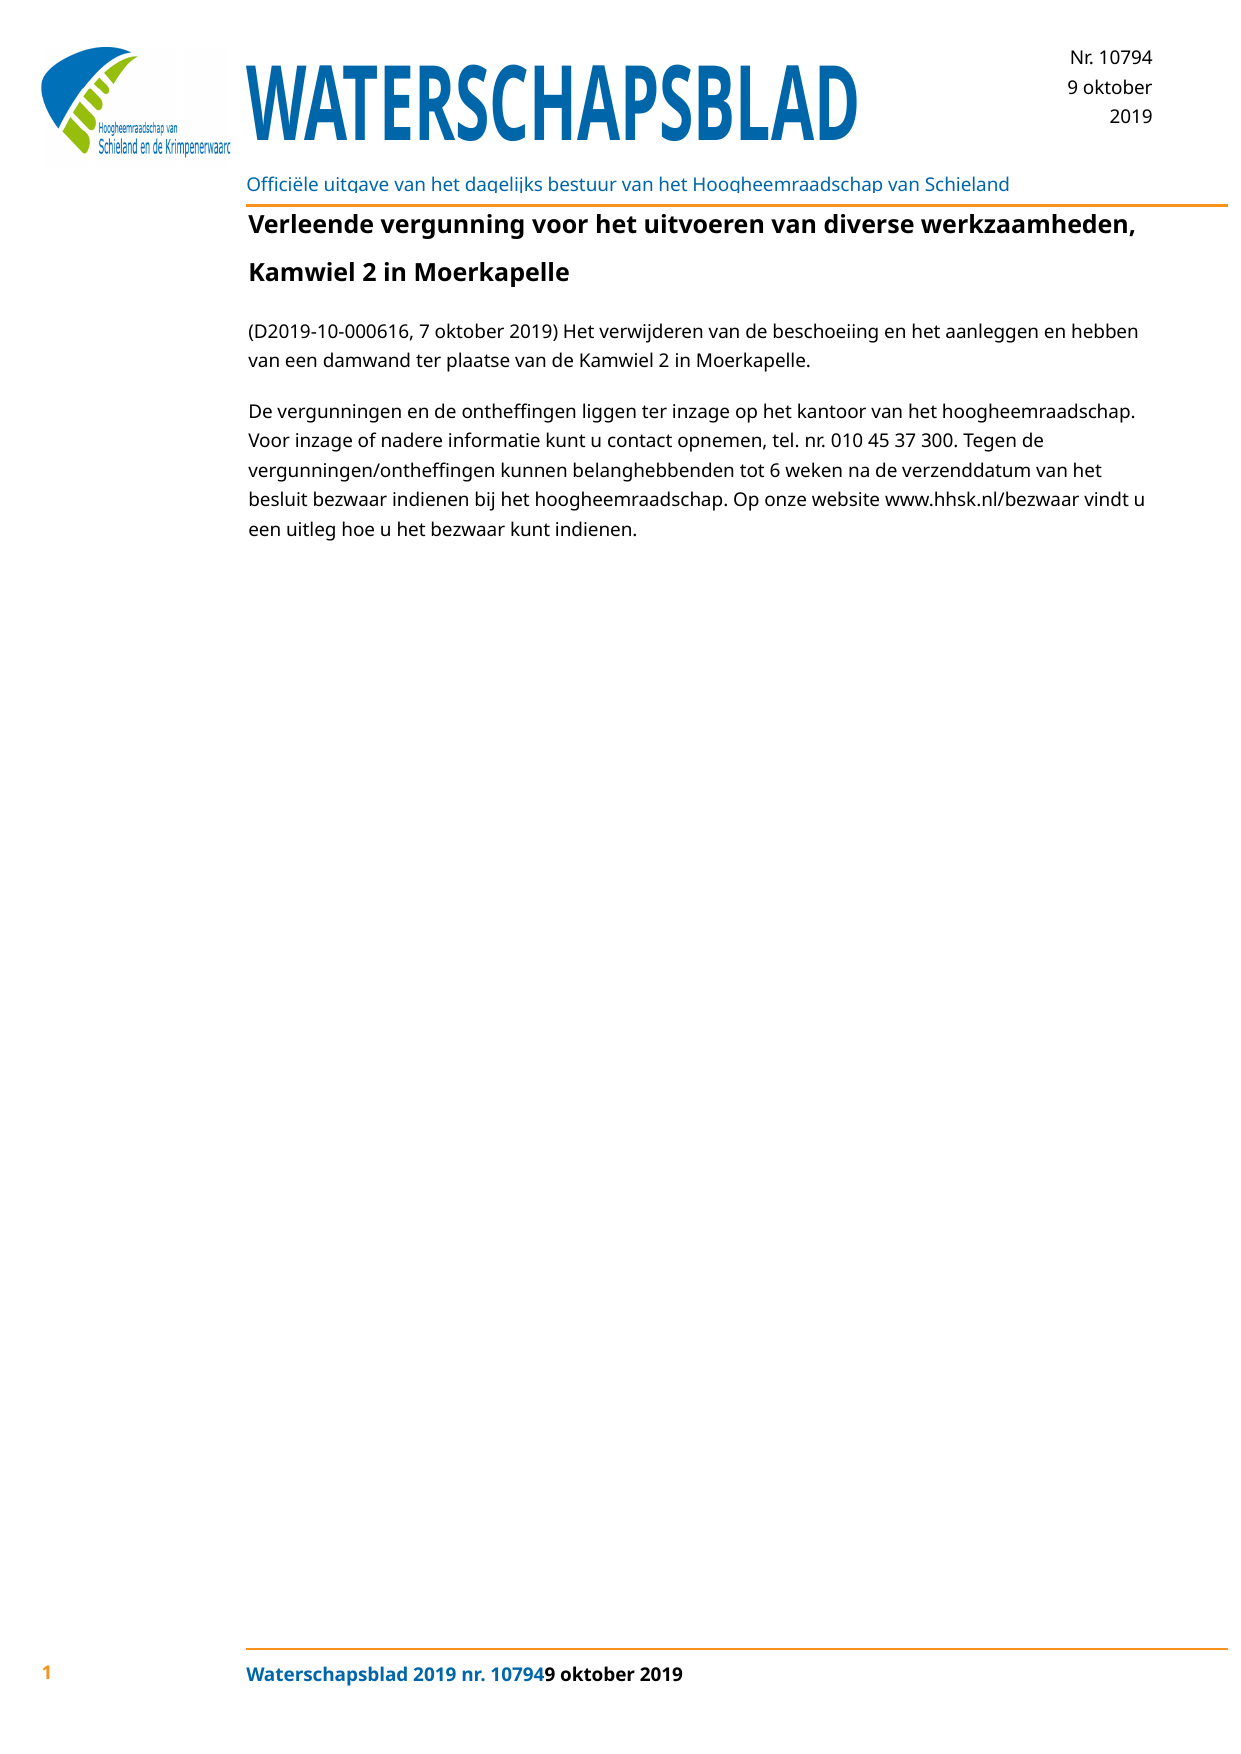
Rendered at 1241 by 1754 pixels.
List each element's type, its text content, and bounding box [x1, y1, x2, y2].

text De vergunningen en de ontheffingen liggen ter inzage op het kantoor van het hoogheemraadschap. Voor inzage of nadere informatie kunt u contact opnemen, tel. nr. 010 45 37 300. Tegen de vergunningen/ontheffingen kunnen belanghebbenden tot 6 weken na de verzenddatum van het besluit bezwaar indienen bij het hoogheemraadschap. Op onze website www.hhsk.nl/bezwaar vindt u een uitleg hoe u het bezwaar kunt indienen. [248, 398, 1152, 542]
text (D2019-10-000616, 7 oktober 2019) Het verwijderen van de beschoeiing en het aanleggen en hebben van een damwand ter plaatse van de Kamwiel 2 in Moerkapelle. [248, 318, 1152, 373]
text Verleende vergunning voor het uitvoeren van diverse werkzaamheden, Kamwiel 2 in Moerkapelle [248, 207, 1152, 288]
picture [41, 47, 231, 172]
